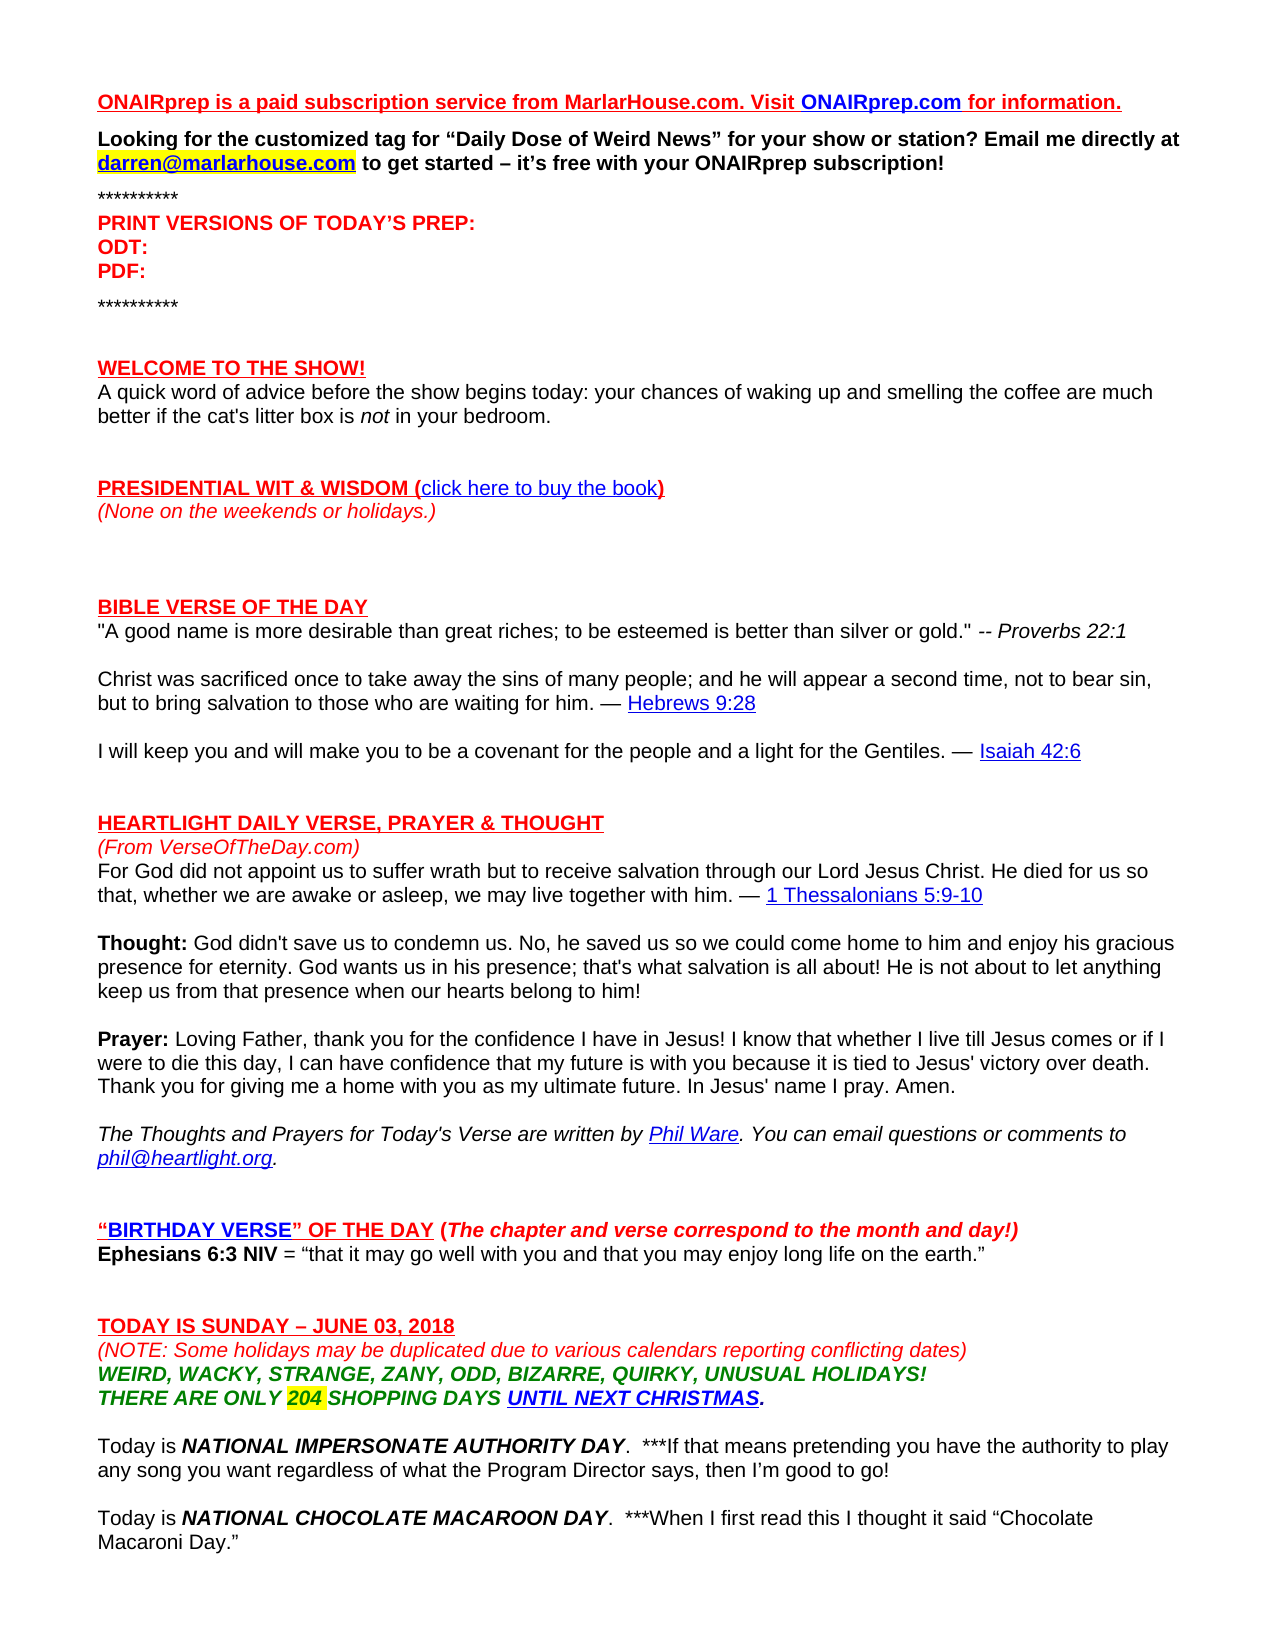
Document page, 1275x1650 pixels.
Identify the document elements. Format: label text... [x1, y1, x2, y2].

text The Thoughts and Prayers for Today's Verse are written by Phil Ware. You can email questions or comments to phil@heartlight.org. [97, 1122, 1185, 1170]
text “BIRTHDAY VERSE” OF THE DAY (The chapter and verse correspond to the month and day!) [97, 1218, 1185, 1242]
text ONAIRprep is a paid subscription service from MarlarHouse.com. Visit ONAIRprep.com for information. [97, 90, 1185, 114]
text (None on the weekends or holidays.) [97, 499, 1185, 523]
text Today is NATIONAL CHOCOLATE MACAROON DAY. ***When I first read this I thought it said “Chocolate Macaroni Day.” [97, 1506, 1185, 1553]
text HEARTLIGHT DAILY VERSE, PRAYER & THOUGHT [97, 811, 1185, 835]
text Today is NATIONAL IMPERSONATE AUTHORITY DAY. ***If that means pretending you have the authority to play any song you want regardless of what the Program Director says, then I’m good to go! [97, 1434, 1185, 1482]
text (NOTE: Some holidays may be duplicated due to various calendars reporting conflicting dates) WEIRD, WACKY, STRANGE, ZANY, ODD, BIZARRE, QUIRKY, UNUSUAL HOLIDAYS! THERE ARE ONLY 204 SHOPPING DAYS UNTIL NEXT CHRISTMAS. [97, 1338, 1185, 1410]
text BIBLE VERSE OF THE DAY [97, 595, 1185, 619]
text ********** PRINT VERSIONS OF TODAY’S PREP: ODT: PDF: [97, 187, 1185, 283]
text WELCOME TO THE SHOW! [97, 356, 1185, 379]
text Prayer: Loving Father, thank you for the confidence I have in Jesus! I know that whether I live till Jesus comes or if I were to die this day, I can have confidence that my future is with you because it is tied to Jesus' victory over death. Thank you for giving me a home with you as my ultimate future. In Jesus' name I pray. Amen. [97, 1026, 1185, 1098]
text "A good name is more desirable than great riches; to be esteemed is better than silver or gold." -- Proverbs 22:1 [97, 619, 1185, 643]
text Ephesians 6:3 NIV = “that it may go well with you and that you may enjoy long life on the earth.” [97, 1242, 1185, 1266]
text I will keep you and will make you to be a covenant for the people and a light for the Gentiles. — Isaiah 42:6 [97, 739, 1185, 763]
text (From VerseOfTheDay.com) [97, 835, 1185, 859]
text For God did not appoint us to suffer wrath but to receive salvation through our Lord Jesus Christ. He died for us so that, whether we are awake or asleep, we may live together with him. — 1 Thessalonians 5:9-10 [97, 859, 1185, 907]
text ********** [97, 295, 1185, 319]
text TODAY IS SUNDAY – JUNE 03, 2018 [97, 1314, 1185, 1338]
text PRESIDENTIAL WIT & WISDOM (click here to buy the book) [97, 475, 1185, 499]
text Looking for the customized tag for “Daily Dose of Weird News” for your show or station? Email me directly at darren@marlarhouse.com to get started – it’s free with your ONAIRprep subscription! [97, 126, 1185, 174]
text Christ was sacrificed once to take away the sins of many people; and he will appear a second time, not to bear sin, but to bring salvation to those who are waiting for him. — Hebrews 9:28 [97, 667, 1185, 715]
text A quick word of advice before the show begins today: your chances of waking up and smelling the coffee are much better if the cat's litter box is not in your bedroom. [97, 379, 1185, 427]
text Thought: God didn't save us to condemn us. No, he saved us so we could come home to him and enjoy his gracious presence for eternity. God wants us in his presence; that's what salvation is all about! He is not about to let anything keep us from that presence when our hearts belong to him! [97, 931, 1185, 1002]
